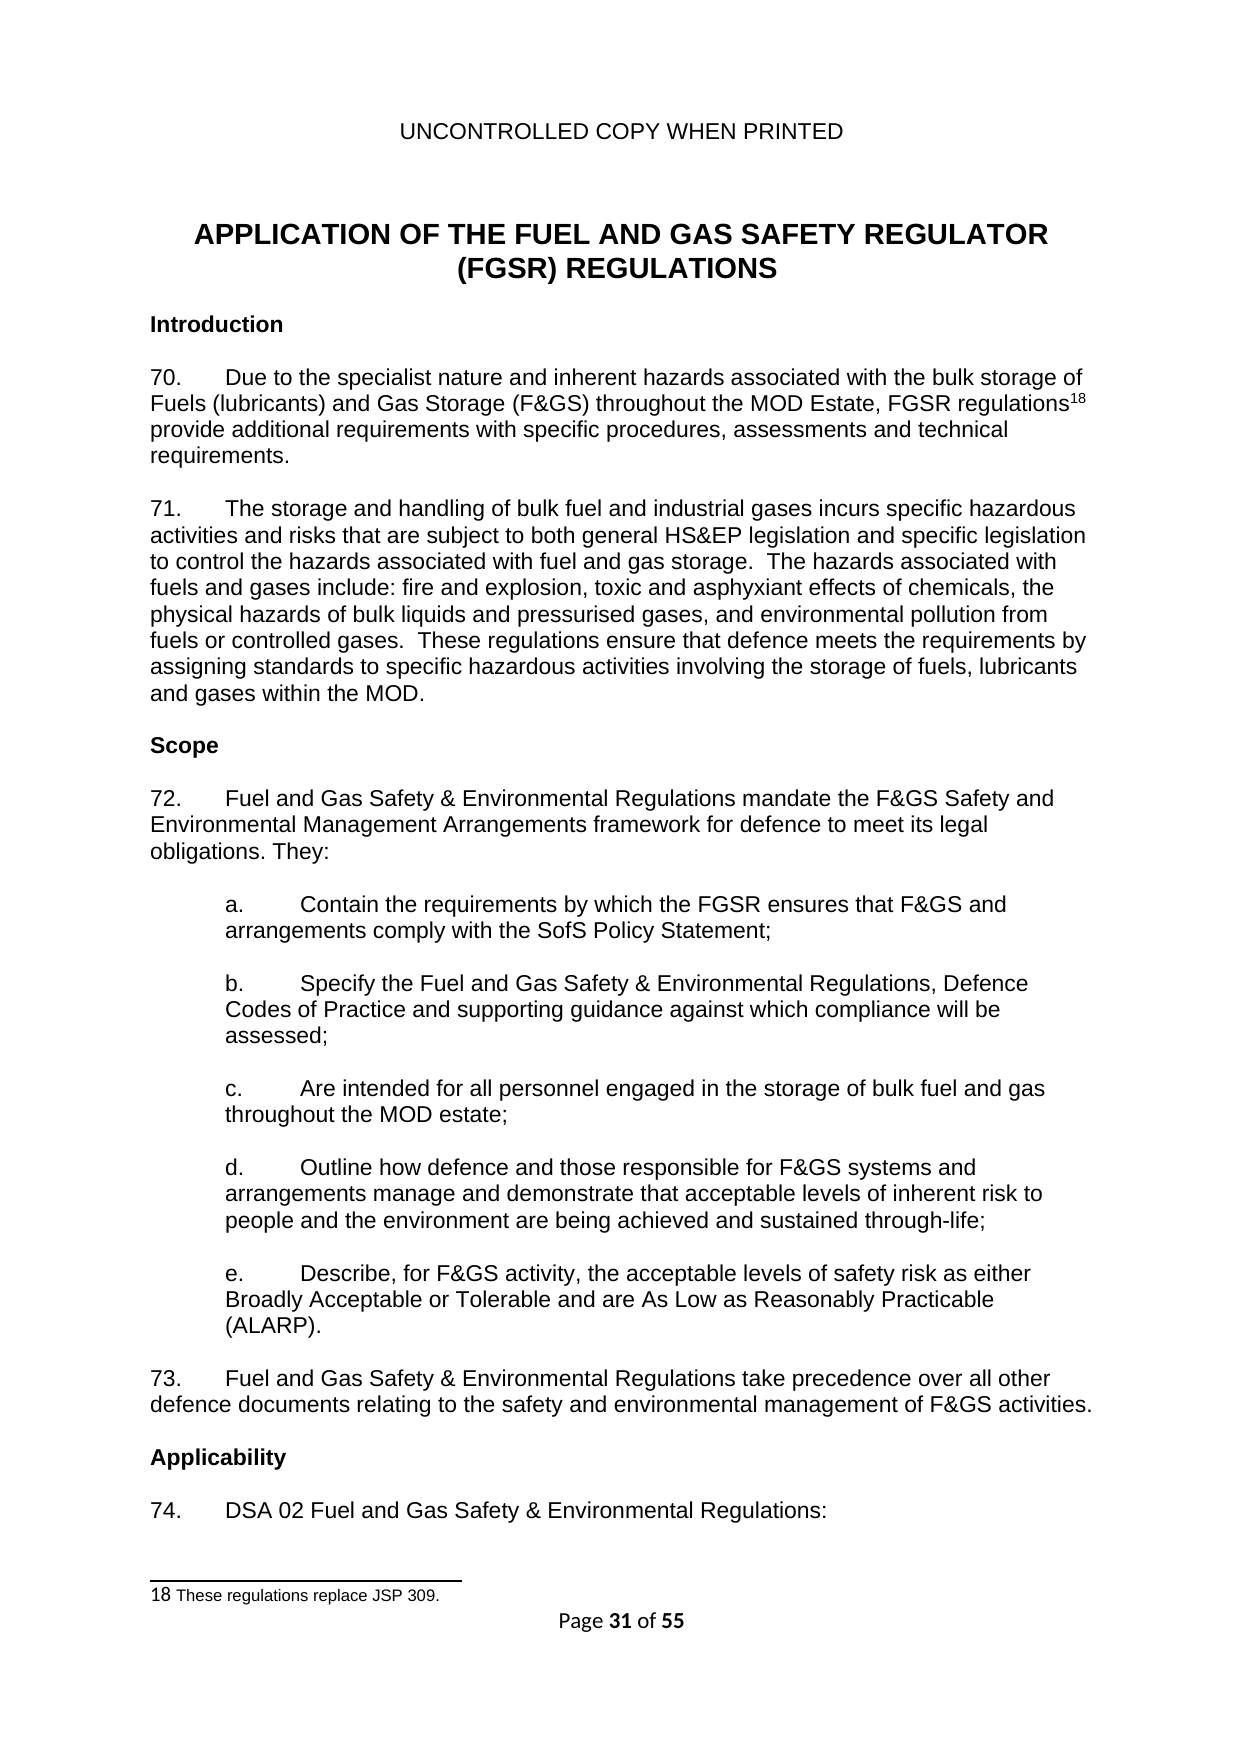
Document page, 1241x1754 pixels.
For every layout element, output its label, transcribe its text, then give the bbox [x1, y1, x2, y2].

text e. Describe, for F&GS activity, the acceptable levels of safety risk as either Broadly Acceptable or Tolerable and are As Low as Reasonably Practicable (ALARP). [225, 1259, 1093, 1338]
text Applicability [150, 1444, 1093, 1470]
text 71. The storage and handling of bulk fuel and industrial gases incurs specific hazardous activities and risks that are subject to both general HS&EP legislation and specific legislation to control the hazards associated with fuel and gas storage. The hazards associated with fuels and gases include: fire and explosion, toxic and asphyxiant effects of chemicals, the physical hazards of bulk liquids and pressurised gases, and environmental pollution from fuels or controlled gases. These regulations ensure that defence meets the requirements by assigning standards to specific hazardous activities involving the storage of fuels, lubricants and gases within the MOD. [150, 495, 1093, 706]
text 73. Fuel and Gas Safety & Environmental Regulations take precedence over all other defence documents relating to the safety and environmental management of F&GS activities. [150, 1365, 1093, 1418]
text Introduction [150, 311, 1093, 337]
text Scope [150, 732, 1093, 759]
text 72. Fuel and Gas Safety & Environmental Regulations mandate the F&GS Safety and Environmental Management Arrangements framework for defence to meet its legal obligations. They: [150, 785, 1093, 864]
text b. Specify the Fuel and Gas Safety & Environmental Regulations, Defence Codes of Practice and supporting guidance against which compliance will be assessed; [225, 969, 1093, 1049]
text APPLICATION OF THE FUEL AND GAS SAFETY REGULATOR (FGSR) REGULATIONS [150, 217, 1093, 284]
text a. Contain the requirements by which the FGSR ensures that F&GS and arrangements comply with the SofS Policy Statement; [225, 891, 1093, 943]
text c. Are intended for all personnel engaged in the storage of bulk fuel and gas throughout the MOD estate; [225, 1075, 1093, 1128]
text 70. Due to the specialist nature and inherent hazards associated with the bulk storage of Fuels (lubricants) and Gas Storage (F&GS) throughout the MOD Estate, FGSR regulations provide additional requirements with specific procedures, assessments and technical requirements. [150, 363, 1093, 469]
text These regulations replace JSP 309. [150, 1581, 1093, 1606]
text 74. DSA 02 Fuel and Gas Safety & Environmental Regulations: [150, 1497, 1093, 1523]
text d. Outline how defence and those responsible for F&GS systems and arrangements manage and demonstrate that acceptable levels of inherent risk to people and the environment are being achieved and sustained through-life; [225, 1154, 1093, 1233]
